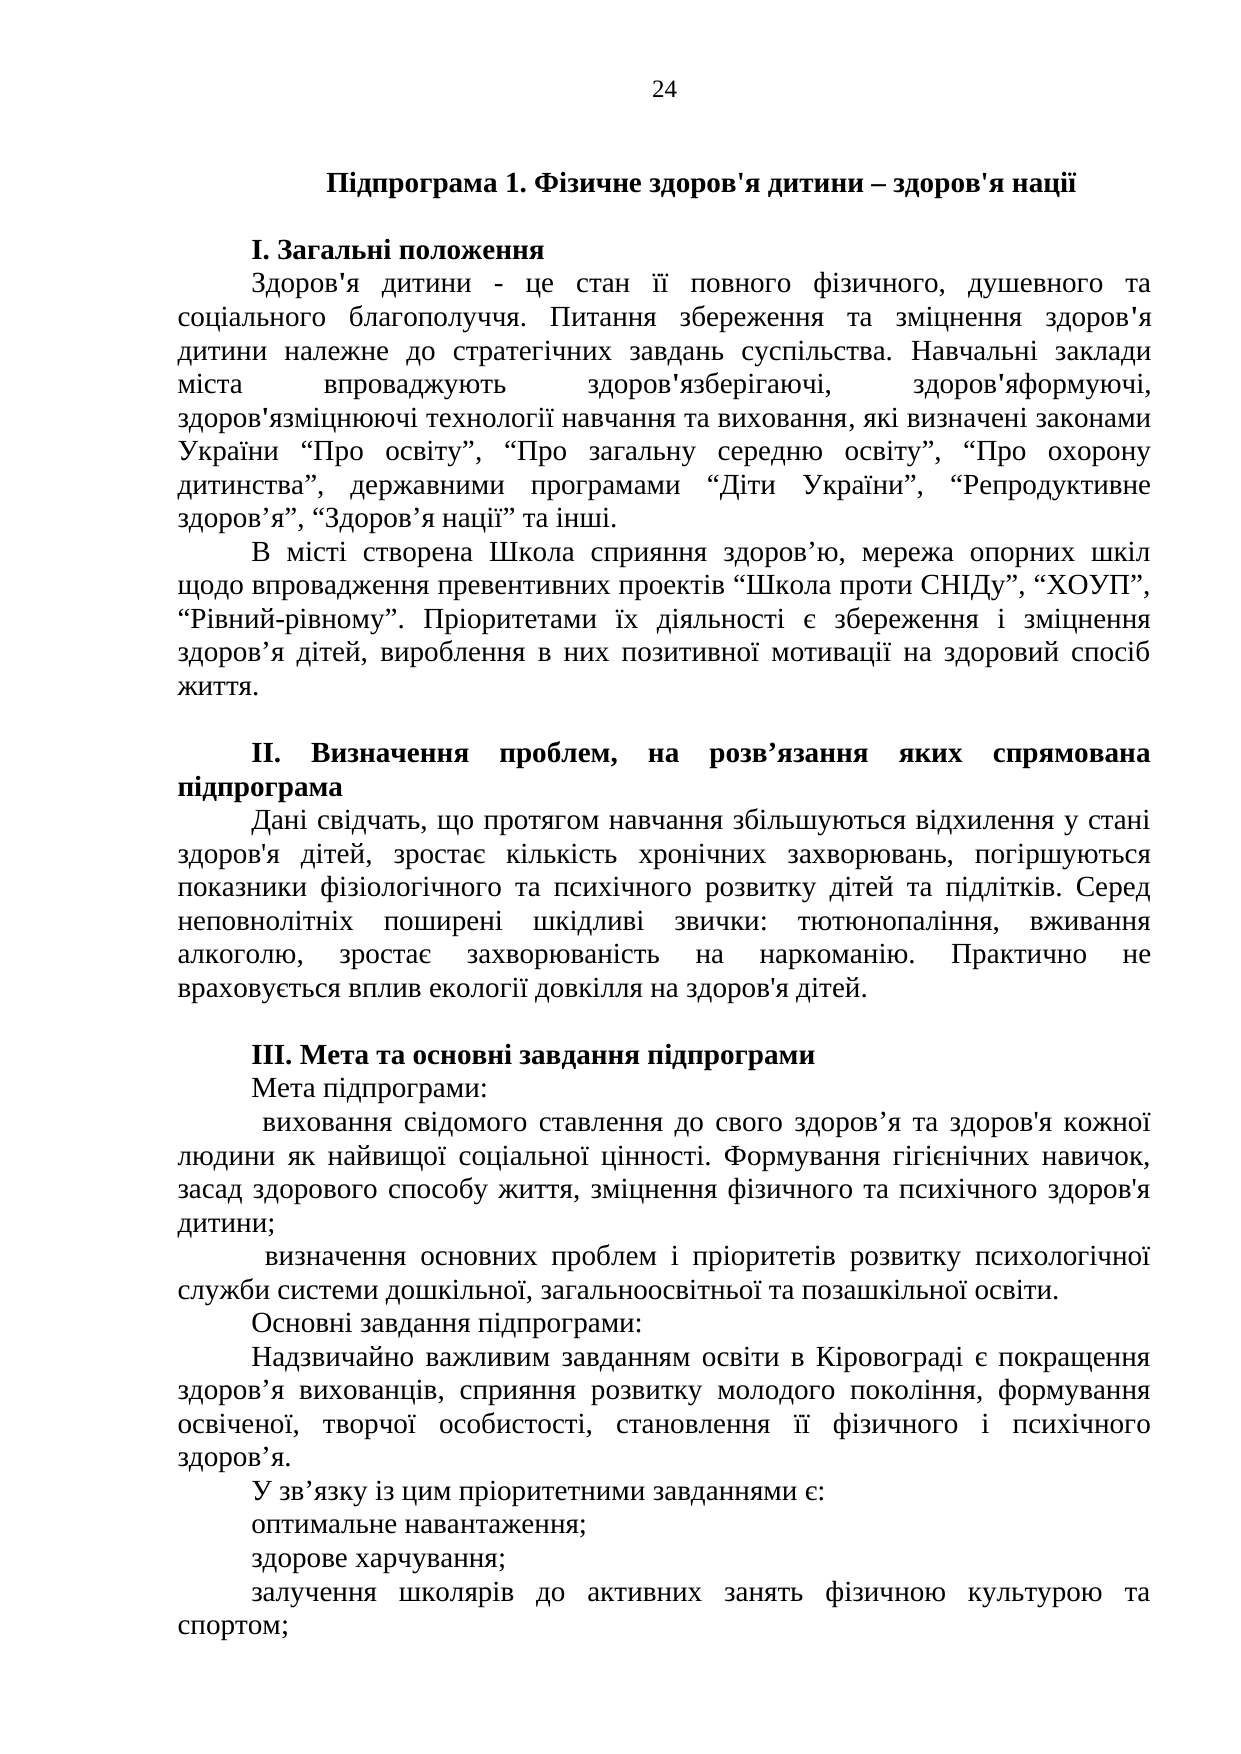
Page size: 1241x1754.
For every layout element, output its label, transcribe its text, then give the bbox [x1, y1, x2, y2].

text І. Загальні положення [177, 232, 1152, 266]
text Дані свідчать, що протягом навчання збільшуються відхилення у стані здоров'я дітей, зростає кількість хронічних захворювань, погіршуються показники фізіологічного та психічного розвитку дітей та підлітків. Серед неповнолітніх поширені шкідливі звички: тютюнопаління, вживання алкоголю, зростає захворюваність на наркоманію. Практично не враховується вплив екології довкілля на здоров'я дітей. [177, 802, 1152, 1003]
text Здоров'я дитини - це стан її повного фізичного, душевного та соціального благополуччя. Питання збереження та зміцнення здоров'я дитини належне до стратегічних завдань суспільства. Навчальні заклади міста впроваджують здоров'язберігаючі, здоров'яформуючі, здоров'язміцнюючі технології навчання та виховання, які визначені законами України “Про освіту”, “Про загальну середню освіту”, “Про охорону дитинства”, державними програмами “Діти України”, “Репродуктивне здоров’я”, “Здоров’я нації” та інші. [177, 266, 1152, 534]
text здорове харчування; [177, 1540, 1152, 1574]
text Мета підпрограми: [177, 1071, 1152, 1104]
text Підпрограма 1. Фізичне здоров'я дитини – здоров'я нації [177, 165, 1152, 198]
text У зв’язку із цим пріоритетними завданнями є: [177, 1473, 1152, 1507]
text ІІ. Визначення проблем, на розв’язання яких спрямована підпрограма [177, 735, 1152, 802]
text оптимальне навантаження; [177, 1507, 1152, 1540]
text виховання свідомого ставлення до свого здоров’я та здоров'я кожної людини як найвищої соціальної цінності. Формування гігієнічних навичок, засад здорового способу життя, зміцнення фізичного та психічного здоров'я дитини; [177, 1104, 1152, 1238]
text ІІІ. Мета та основні завдання підпрограми [177, 1037, 1152, 1071]
text Основні завдання підпрограми: [177, 1305, 1152, 1339]
text Надзвичайно важливим завданням освіти в Кіровограді є покращення здоров’я вихованців, сприяння розвитку молодого покоління, формування освіченої, творчої особистості, становлення її фізичного і психічного здоров’я. [177, 1339, 1152, 1473]
text залучення школярів до активних занять фізичною культурою та спортом; [177, 1574, 1152, 1641]
text визначення основних проблем і пріоритетів розвитку психологічної служби системи дошкільної, загальноосвітньої та позашкільної освіти. [177, 1238, 1152, 1305]
text В місті створена Школа сприяння здоров’ю, мережа опорних шкіл щодо впровадження превентивних проектів “Школа проти СНІДу”, “ХОУП”, “Рівний-рівному”. Пріоритетами їх діяльності є збереження і зміцнення здоров’я дітей, вироблення в них позитивної мотивації на здоровий спосіб життя. [177, 534, 1152, 702]
